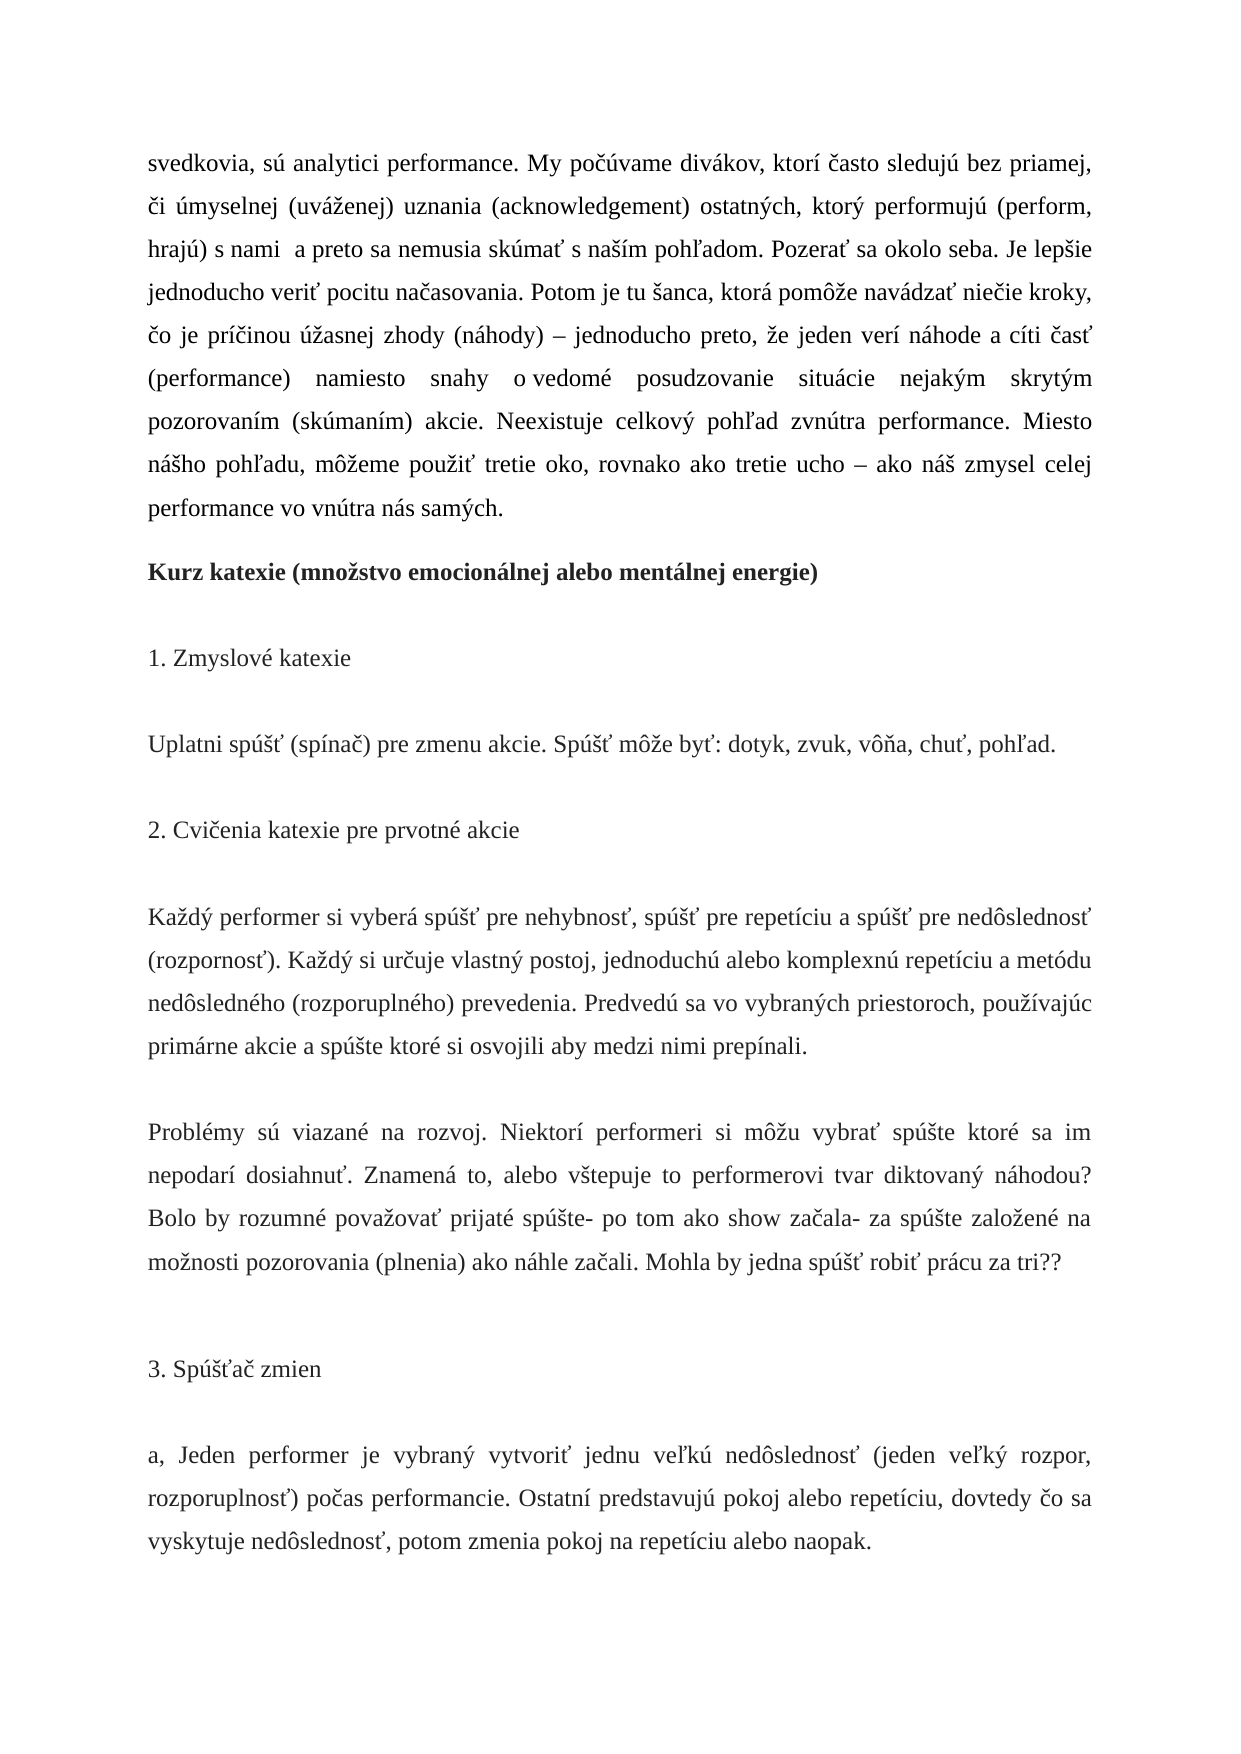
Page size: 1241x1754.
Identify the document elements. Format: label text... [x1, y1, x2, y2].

text 2. Cvičenia katexie pre prvotné akcie [148, 815, 1093, 844]
text a, Jeden performer je vybraný vytvoriť jednu veľkú nedôslednosť (jeden veľký rozpor, rozporuplnosť) počas performancie. Ostatní predstavujú pokoj alebo repetíciu, dovtedy čo sa vyskytuje nedôslednosť, potom zmenia pokoj na repetíciu alebo naopak. [148, 1440, 1093, 1555]
text 1. Zmyslové katexie [148, 643, 1093, 672]
text 3. Spúšťač zmien [148, 1354, 1093, 1382]
text Problémy sú viazané na rozvoj. Niektorí performeri si môžu vybrať spúšte ktoré sa im nepodarí dosiahnuť. Znamená to, alebo vštepuje to performerovi tvar diktovaný náhodou? Bolo by rozumné považovať prijaté spúšte- po tom ako show začala- za spúšte založené na možnosti pozorovania (plnenia) ako náhle začali. Mohla by jedna spúšť robiť prácu za tri?? [148, 1117, 1093, 1275]
text Kurz katexie (množstvo emocionálnej alebo mentálnej energie) [148, 557, 1093, 585]
text Každý performer si vyberá spúšť pre nehybnosť, spúšť pre repetíciu a spúšť pre nedôslednosť (rozpornosť). Každý si určuje vlastný postoj, jednoduchú alebo komplexnú repetíciu a metódu nedôsledného (rozporuplného) prevedenia. Predvedú sa vo vybraných priestoroch, používajúc primárne akcie a spúšte ktoré si osvojili aby medzi nimi prepínali. [148, 902, 1093, 1060]
text Uplatni spúšť (spínač) pre zmenu akcie. Spúšť môže byť: dotyk, zvuk, vôňa, chuť, pohľad. [148, 729, 1093, 758]
text svedkovia, sú analytici performance. My počúvame divákov, ktorí často sledujú bez priamej, či úmyselnej (uváženej) uznania (acknowledgement) ostatných, ktorý performujú (perform, hrajú) s nami a preto sa nemusia skúmať s naším pohľadom. Pozerať sa okolo seba. Je lepšie jednoducho veriť pocitu načasovania. Potom je tu šanca, ktorá pomôže navádzať niečie kroky, čo je príčinou úžasnej zhody (náhody) – jednoducho preto, že jeden verí náhode a cíti časť (performance) namiesto snahy o vedomé posudzovanie situácie nejakým skrytým pozorovaním (skúmaním) akcie. Neexistuje celkový pohľad zvnútra performance. Miesto nášho pohľadu, môžeme použiť tretie oko, rovnako ako tretie ucho – ako náš zmysel celej performance vo vnútra nás samých. [148, 148, 1093, 521]
